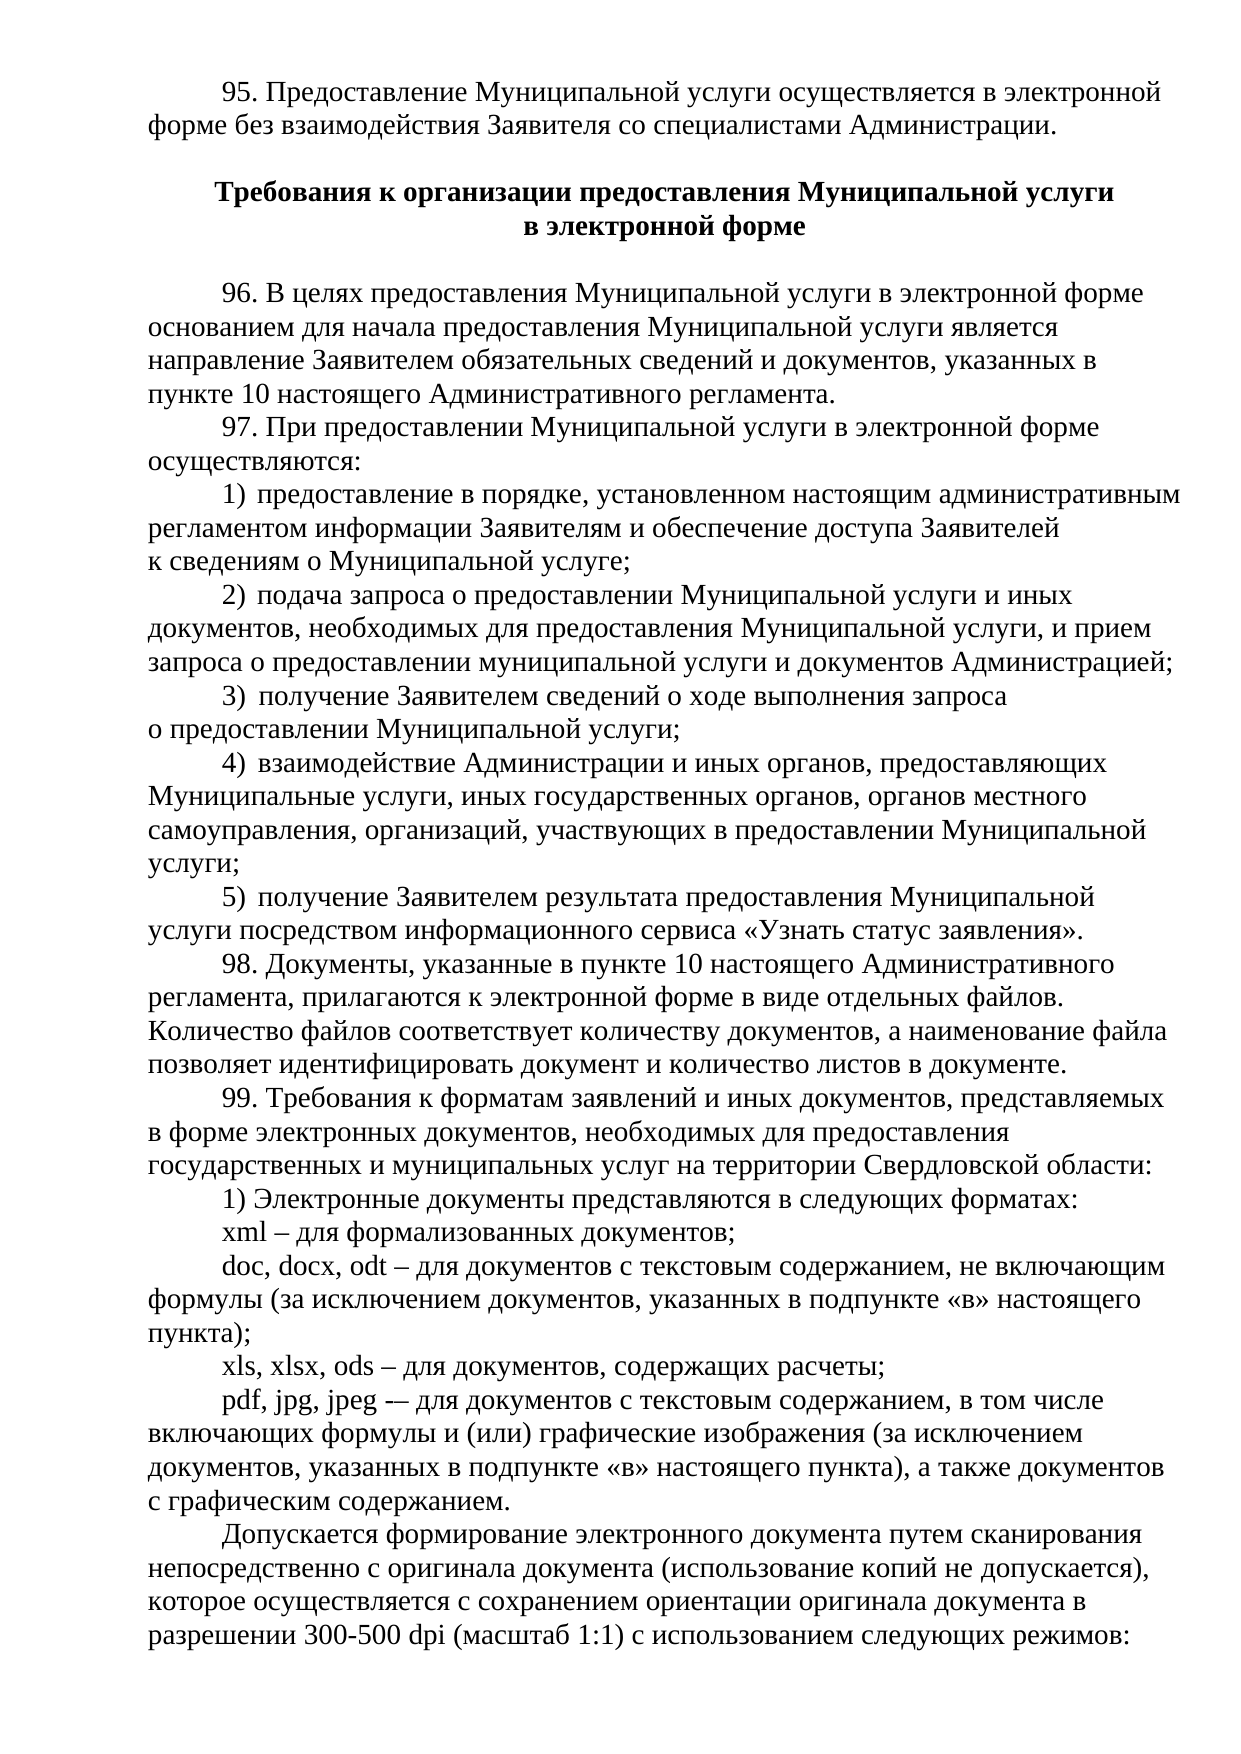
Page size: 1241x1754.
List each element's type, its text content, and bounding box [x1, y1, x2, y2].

text 97. При предоставлении Муниципальной услуги в электронной форме осуществляются: [148, 409, 1181, 476]
text xml – для формализованных документов; [148, 1214, 1181, 1248]
list получение Заявителем сведений о ходе выполнения запроса о предоставлении Муниципальной услуги; [148, 678, 1181, 745]
text Допускается формирование электронного документа путем сканирования непосредственно с оригинала документа (использование копий не допускается), которое осуществляется с сохранением ориентации оригинала документа в разрешении 300-500 dpi (масштаб 1:1) с использованием следующих режимов: [148, 1516, 1181, 1650]
text pdf, jpg, jpeg -– для документов с текстовым содержанием, в том числе включающих формулы и (или) графические изображения (за исключением документов, указанных в подпункте «в» настоящего пункта), а также документов с графическим содержанием. [148, 1382, 1181, 1516]
text Требования к организации предоставления Муниципальной услуги в электронной форме [148, 174, 1181, 242]
text 99. Требования к форматам заявлений и иных документов, представляемых в форме электронных документов, необходимых для предоставления государственных и муниципальных услуг на территории Свердловской области: [148, 1080, 1181, 1181]
list получение Заявителем результата предоставления Муниципальной услуги посредством информационного сервиса «Узнать статус заявления». [148, 879, 1181, 946]
text 96. В целях предоставления Муниципальной услуги в электронной форме основанием для начала предоставления Муниципальной услуги является направление Заявителем обязательных сведений и документов, указанных в пункте 10 настоящего Административного регламента. [148, 275, 1181, 409]
text 98. Документы, указанные в пункте 10 настоящего Административного регламента, прилагаются к электронной форме в виде отдельных файлов. Количество файлов соответствует количеству документов, а наименование файла позволяет идентифицировать документ и количество листов в документе. [148, 946, 1181, 1080]
list предоставление в порядке, установленном настоящим административным регламентом информации Заявителям и обеспечение доступа Заявителей к сведениям о Муниципальной услуге; [148, 476, 1181, 577]
list взаимодействие Администрации и иных органов, предоставляющих Муниципальные услуги, иных государственных органов, органов местного самоуправления, организаций, участвующих в предоставлении Муниципальной услуги; [148, 745, 1181, 879]
text 1) Электронные документы представляются в следующих форматах: [148, 1181, 1181, 1214]
text xls, xlsx, ods – для документов, содержащих расчеты; [148, 1348, 1181, 1382]
list подача запроса о предоставлении Муниципальной услуги и иных документов, необходимых для предоставления Муниципальной услуги, и прием запроса о предоставлении муниципальной услуги и документов Администрацией; [148, 577, 1181, 678]
text 95. Предоставление Муниципальной услуги осуществляется в электронной форме без взаимодействия Заявителя со специалистами Администрации. [148, 74, 1181, 141]
text doc, docx, odt – для документов с текстовым содержанием, не включающим формулы (за исключением документов, указанных в подпункте «в» настоящего пункта); [148, 1248, 1181, 1348]
